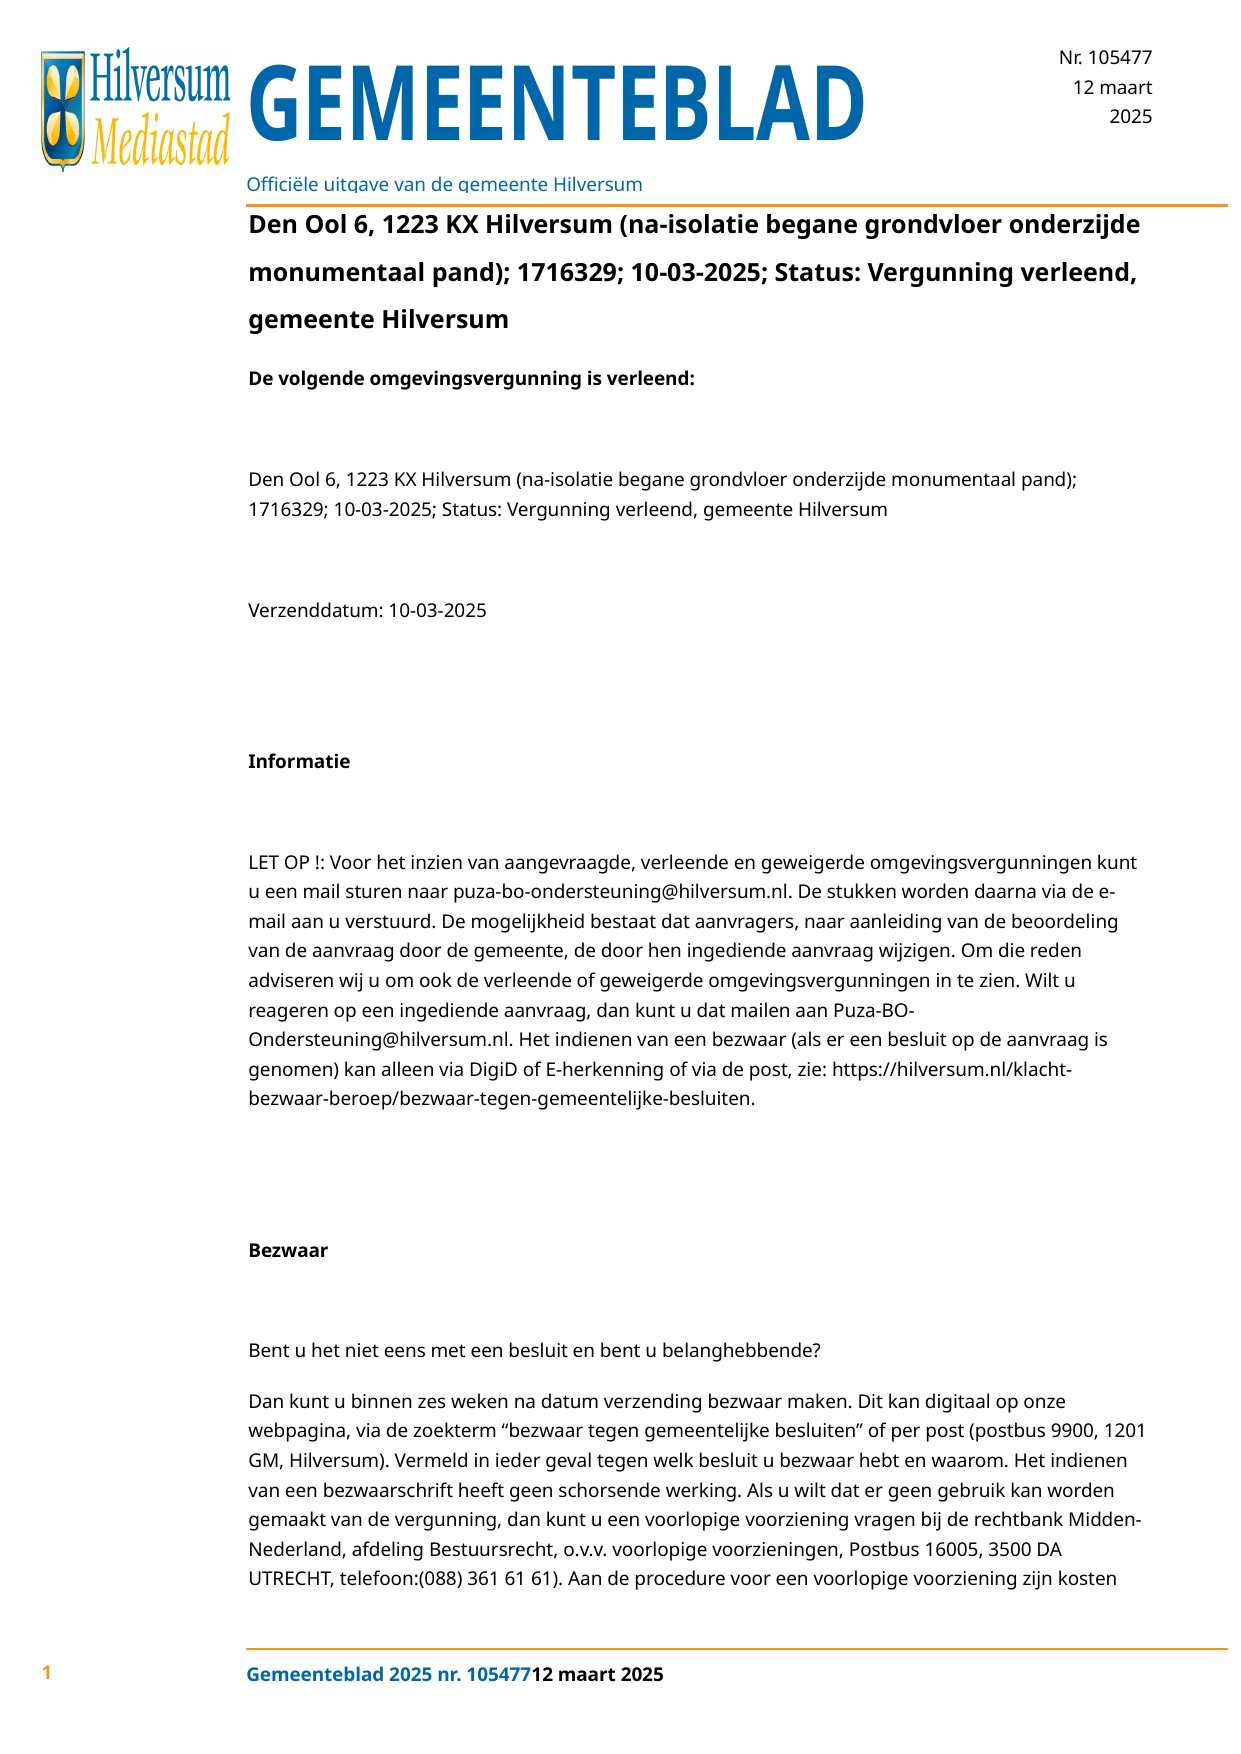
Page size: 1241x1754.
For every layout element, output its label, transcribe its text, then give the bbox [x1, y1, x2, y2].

text LET OP !: Voor het inzien van aangevraagde, verleende en geweigerde omgevingsvergunningen kunt u een mail sturen naar puza-bo-ondersteuning@hilversum.nl. De stukken worden daarna via de e-mail aan u verstuurd. De mogelijkheid bestaat dat aanvragers, naar aanleiding van de beoordeling van de aanvraag door de gemeente, de door hen ingediende aanvraag wijzigen. Om die reden adviseren wij u om ook de verleende of geweigerde omgevingsvergunningen in te zien. Wilt u reageren op een ingediende aanvraag, dan kunt u dat mailen aan Puza-BO-Ondersteuning@hilversum.nl. Het indienen van een bezwaar (als er een besluit op de aanvraag is genomen) kan alleen via DigiD of E-herkenning of via de post, zie: https://hilversum.nl/klacht-bezwaar-beroep/bezwaar-tegen-gemeentelijke-besluiten. [248, 849, 1152, 1111]
text Den Ool 6, 1223 KX Hilversum (na-isolatie begane grondvloer onderzijde monumentaal pand); 1716329; 10-03-2025; Status: Vergunning verleend, gemeente Hilversum [248, 207, 1152, 336]
picture [41, 47, 231, 172]
text Informatie [248, 748, 1152, 774]
text Den Ool 6, 1223 KX Hilversum (na-isolatie begane grondvloer onderzijde monumentaal pand); 1716329; 10-03-2025; Status: Vergunning verleend, gemeente Hilversum [248, 466, 1152, 522]
text Bezwaar [248, 1237, 1152, 1262]
text Verzenddatum: 10-03-2025 [248, 597, 1152, 622]
text Bent u het niet eens met een besluit en bent u belanghebbende? [248, 1338, 1152, 1363]
text Dan kunt u binnen zes weken na datum verzending bezwaar maken. Dit kan digitaal op onze webpagina, via de zoekterm “bezwaar tegen gemeentelijke besluiten” of per post (postbus 9900, 1201 GM, Hilversum). Vermeld in ieder geval tegen welk besluit u bezwaar hebt en waarom. Het indienen van een bezwaarschrift heeft geen schorsende werking. Als u wilt dat er geen gebruik kan worden gemaakt van de vergunning, dan kunt u een voorlopige voorziening vragen bij de rechtbank Midden-Nederland, afdeling Bestuursrecht, o.v.v. voorlopige voorzieningen, Postbus 16005, 3500 DA UTRECHT, telefoon:(088) 361 61 61). Aan de procedure voor een voorlopige voorziening zijn kosten [248, 1388, 1152, 1591]
text De volgende omgevingsvergunning is verleend: [248, 366, 1152, 391]
